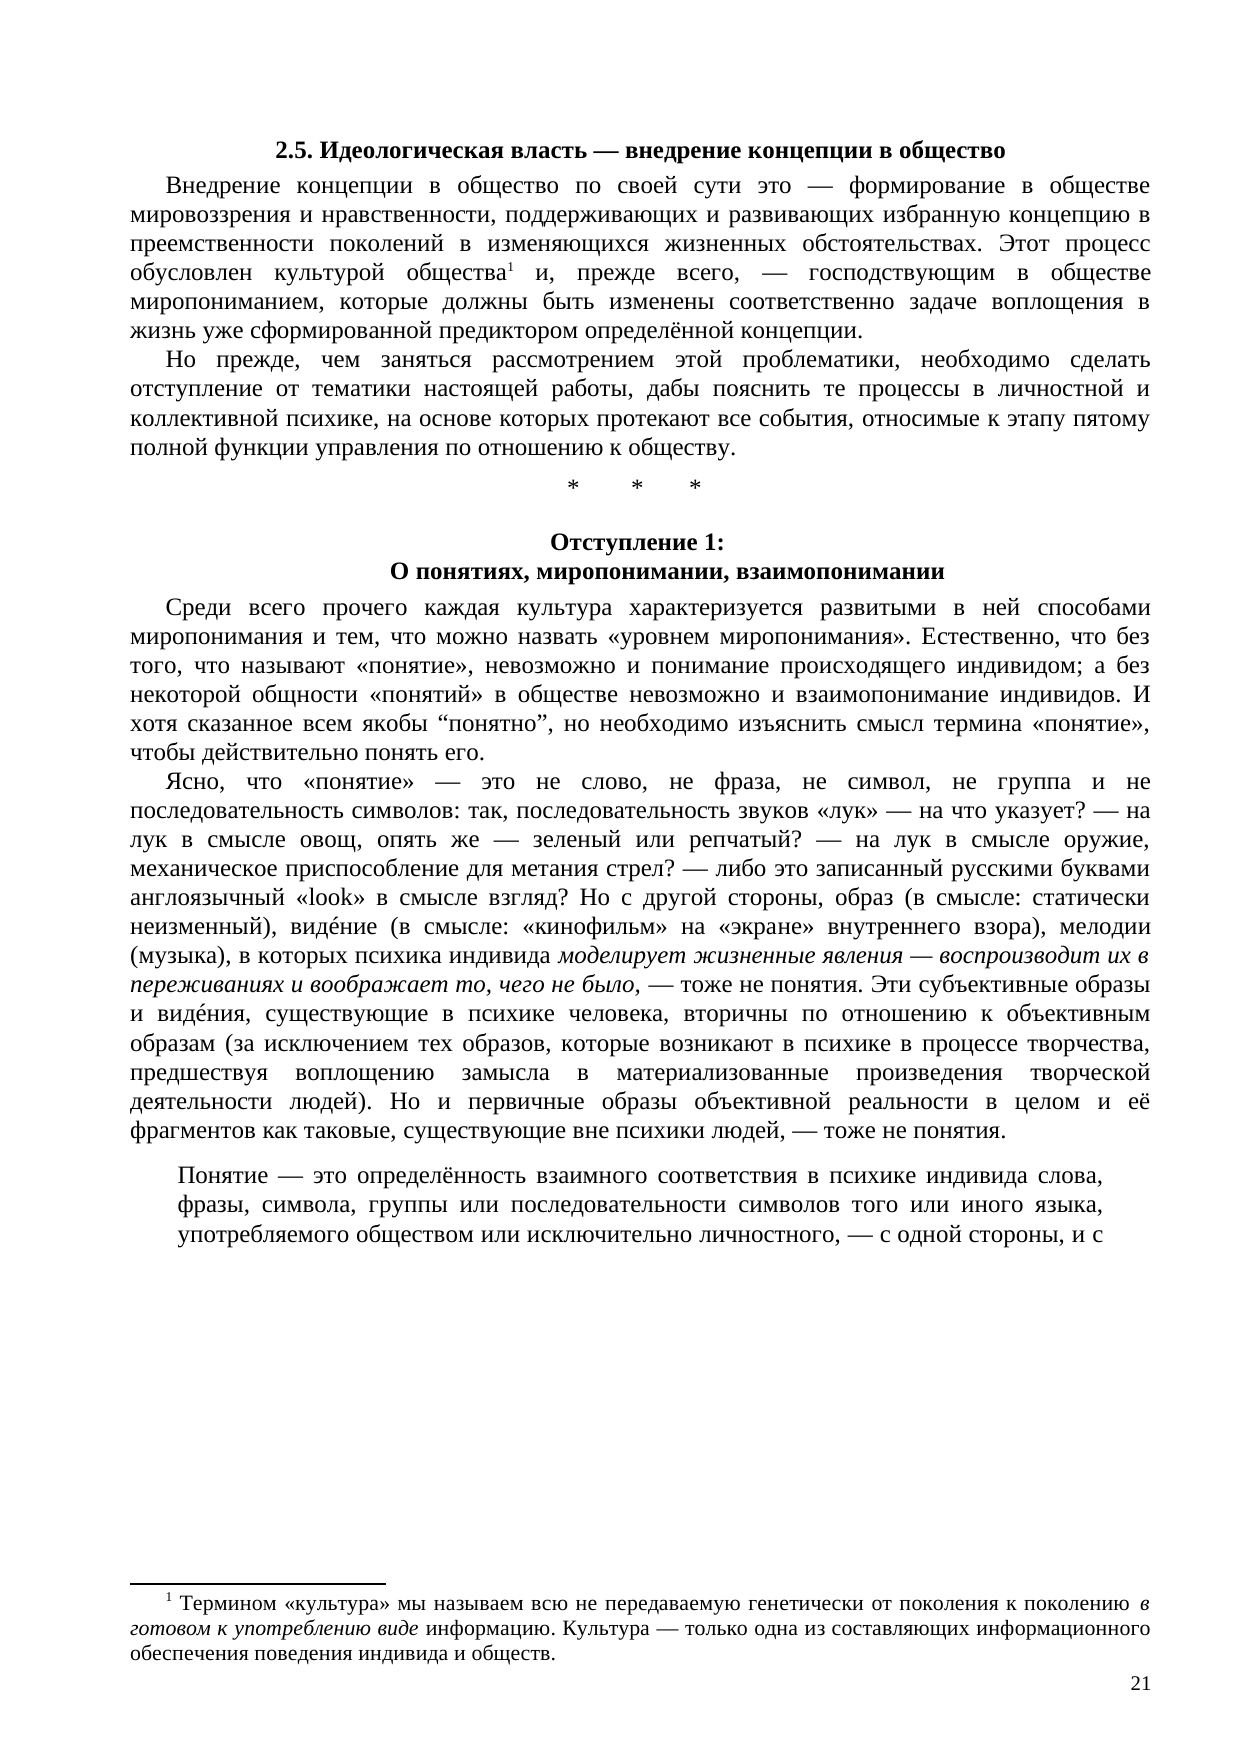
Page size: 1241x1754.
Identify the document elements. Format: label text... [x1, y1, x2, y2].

text Термином «культура» мы называем всю не передаваемую генетически от поколения к поколению в готовом к употреблению виде информацию. Культура — только одна из составляющих информационного обеспечения поведения индивида и обществ. [130, 1590, 1152, 1665]
text Ясно, что «понятие» — это не слово, не фраза, не символ, не группа и не последовательность символов: так, последовательность звуков «лук» — на что указует? — на лук в смысле овощ, опять же — зеленый или репчатый? — на лук в смысле оружие, механическое приспособление для метания стрел? — либо это записанный русскими буквами англоязычный «look» в смысле взгляд? Но с другой стороны, образ (в смысле: статически неизменный), видéние (в смысле: «кинофильм» на «экра­не» внутреннего взора), мелодии (музыка), в которых психика индивида моделирует жизненные явления — воспроизводит их в переживаниях и воображает то, чего не было, — тоже не понятия. Эти субъективные образы и видéния, существующие в психике человека, вторичны по отношению к объективным образам (за исключением тех образов, которые возникают в психике в процессе творчества, предшествуя воплощению замысла в материализованные произведения творческой деятельности людей). Но и первичные образы объективной реальности в целом и её фрагментов как таковые, существующие вне психики людей, — тоже не понятия. [130, 766, 1152, 1144]
subtitle Отступление 1: О понятиях, миропонимании, взаимопонимании [130, 527, 1152, 585]
text Внедрение концепции в общество по своей сути это — формирование в обществе мировоззрения и нравственности, поддерживающих и развивающих избранную концепцию в преемственности поколений в изменяющихся жизненных обстоятельствах. Этот процесс обусловлен культурой общества и, прежде всего, — господствующим в обществе миропониманием, которые должны быть изменены соответственно задаче воплощения в жизнь уже сформированной предиктором определённой концепции. [130, 170, 1152, 344]
text Понятие — это определённость взаимного соответствия в психике индивида слова, фразы, символа, группы или последовательности символов того или иного языка, употребляемого обществом или исключительно личностного, — с одной стороны, и с [177, 1160, 1104, 1277]
text * * * [130, 473, 1152, 502]
text Среди всего прочего каждая культура характеризуется развитыми в ней способами миропонимания и тем, что можно назвать «уровнем миропонимания». Естественно, что без того, что называют «понятие», невозможно и понимание происходящего индивидом; а без некоторой общности «по­нятий» в обществе невозможно и взаимопонимание индивидов. И хотя сказанное всем якобы “понятно”, но необходимо изъяснить смысл термина «понятие», чтобы действительно понять его. [130, 591, 1152, 766]
subtitle 2.5. Идеологическая власть — внедрение концепции в общество [130, 134, 1152, 164]
text Но прежде, чем заняться рассмотрением этой проблематики, необходимо сделать отступление от тематики настоящей работы, дабы пояснить те процессы в личностной и коллективной психике, на основе которых протекают все события, относимые к этапу пятому полной функции управления по отношению к обществу. [130, 344, 1152, 461]
